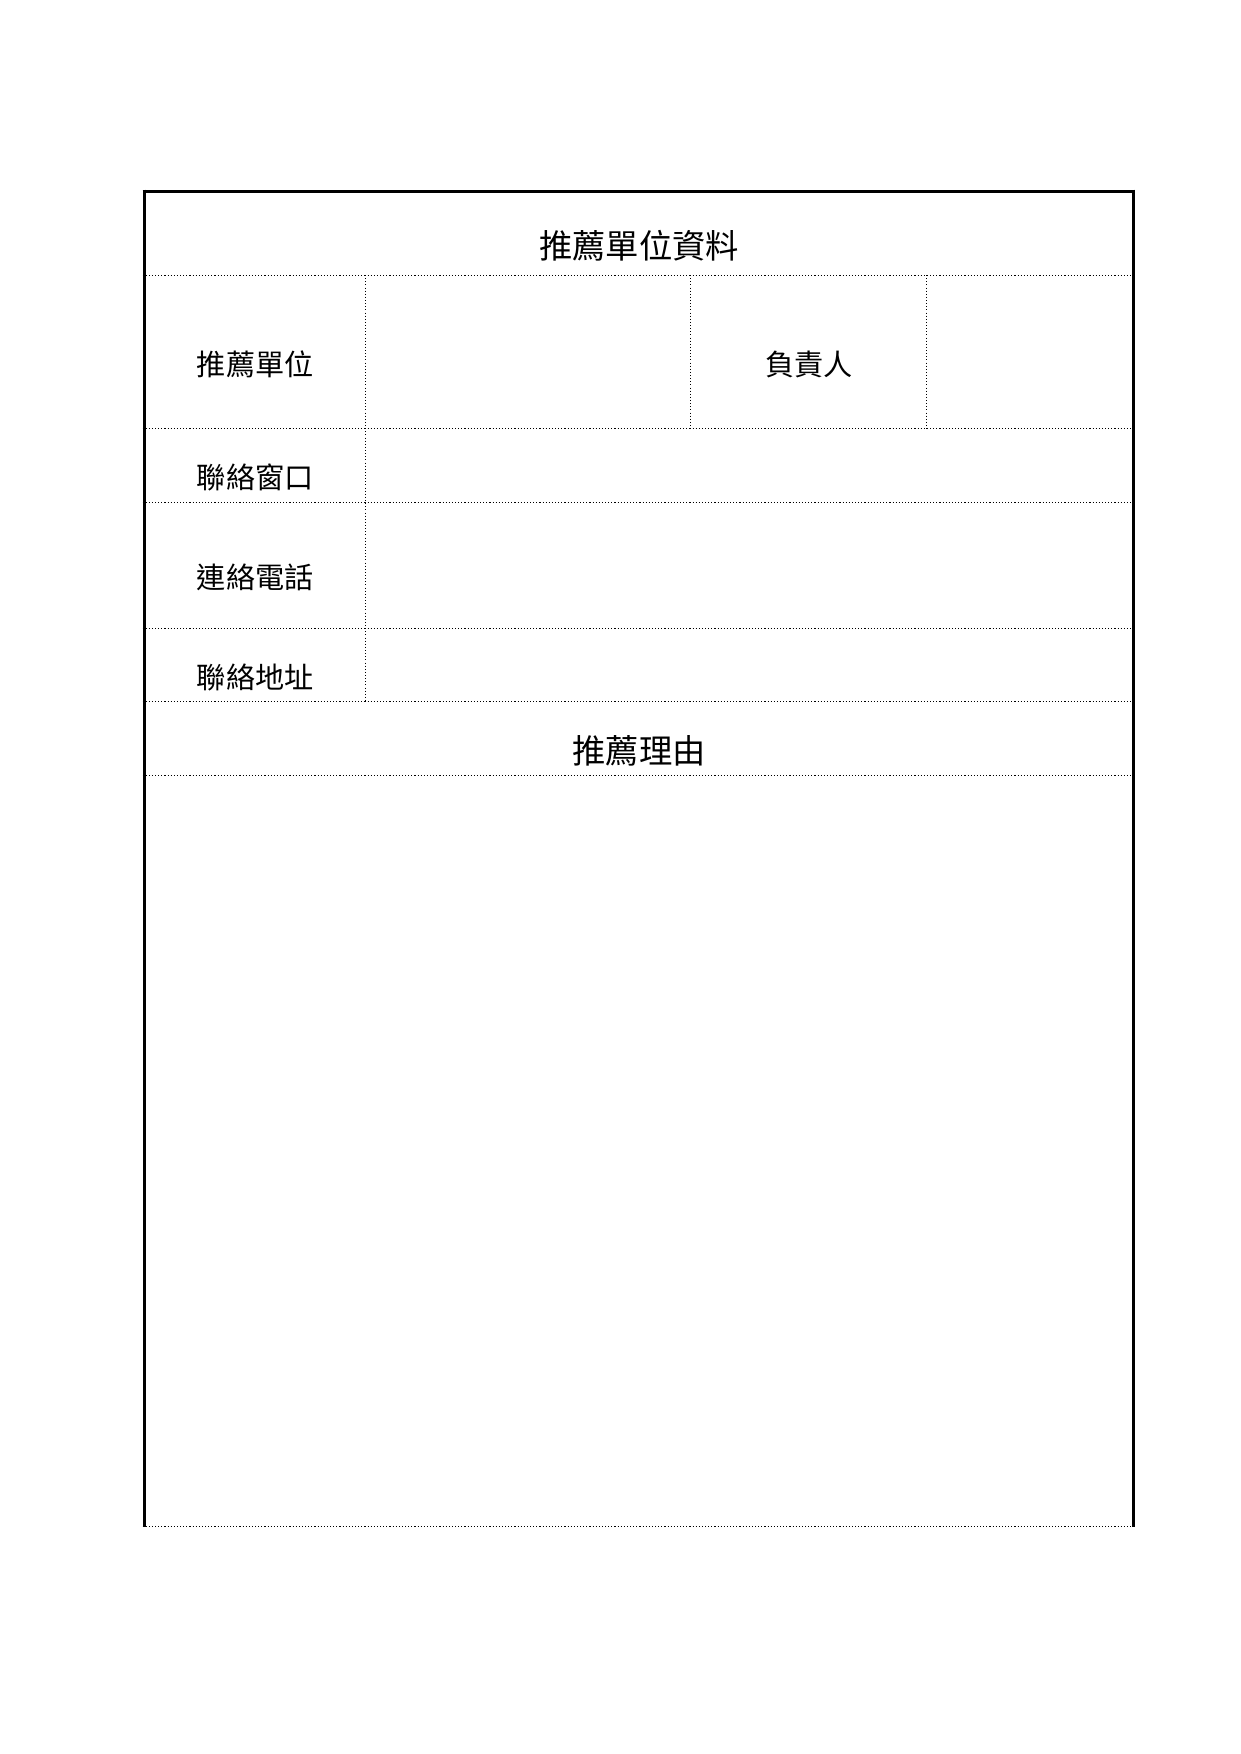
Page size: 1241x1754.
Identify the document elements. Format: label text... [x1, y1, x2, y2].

table_cell [366, 502, 1132, 628]
table_cell 推薦理由 [146, 701, 1132, 775]
table_cell 聯絡窗口 [146, 428, 366, 502]
table_header 推薦單位資料 [146, 193, 1132, 275]
table_cell 連絡電話 [146, 502, 366, 628]
table_cell 負責人 [691, 275, 927, 428]
table_cell [366, 628, 1132, 701]
table_cell [366, 275, 691, 428]
table_cell [146, 775, 1132, 1526]
table_cell [927, 275, 1132, 428]
table_cell [366, 428, 1132, 502]
table_cell 聯絡地址 [146, 628, 366, 701]
table_cell 推薦單位 [146, 275, 366, 428]
